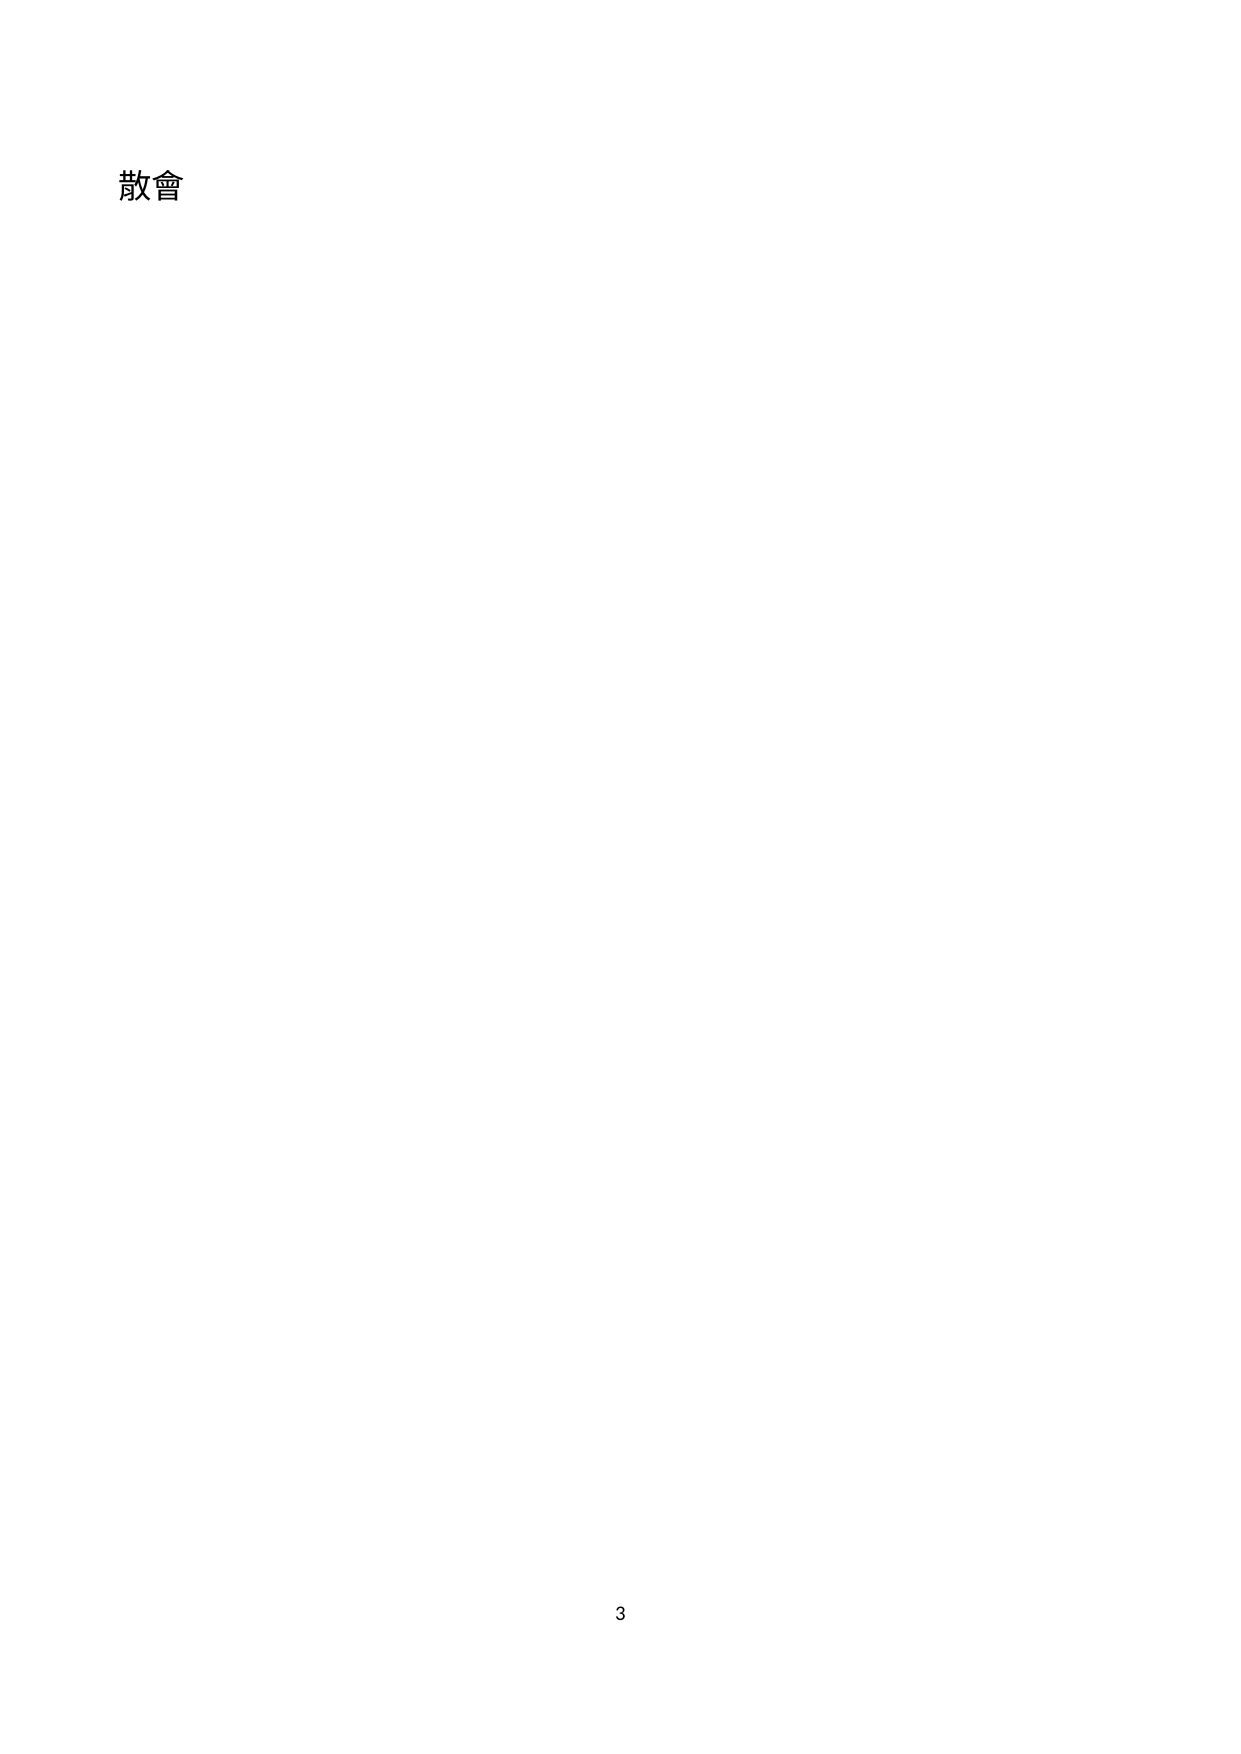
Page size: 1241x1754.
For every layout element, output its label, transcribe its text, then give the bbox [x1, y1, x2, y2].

text 散會 [118, 142, 1122, 204]
